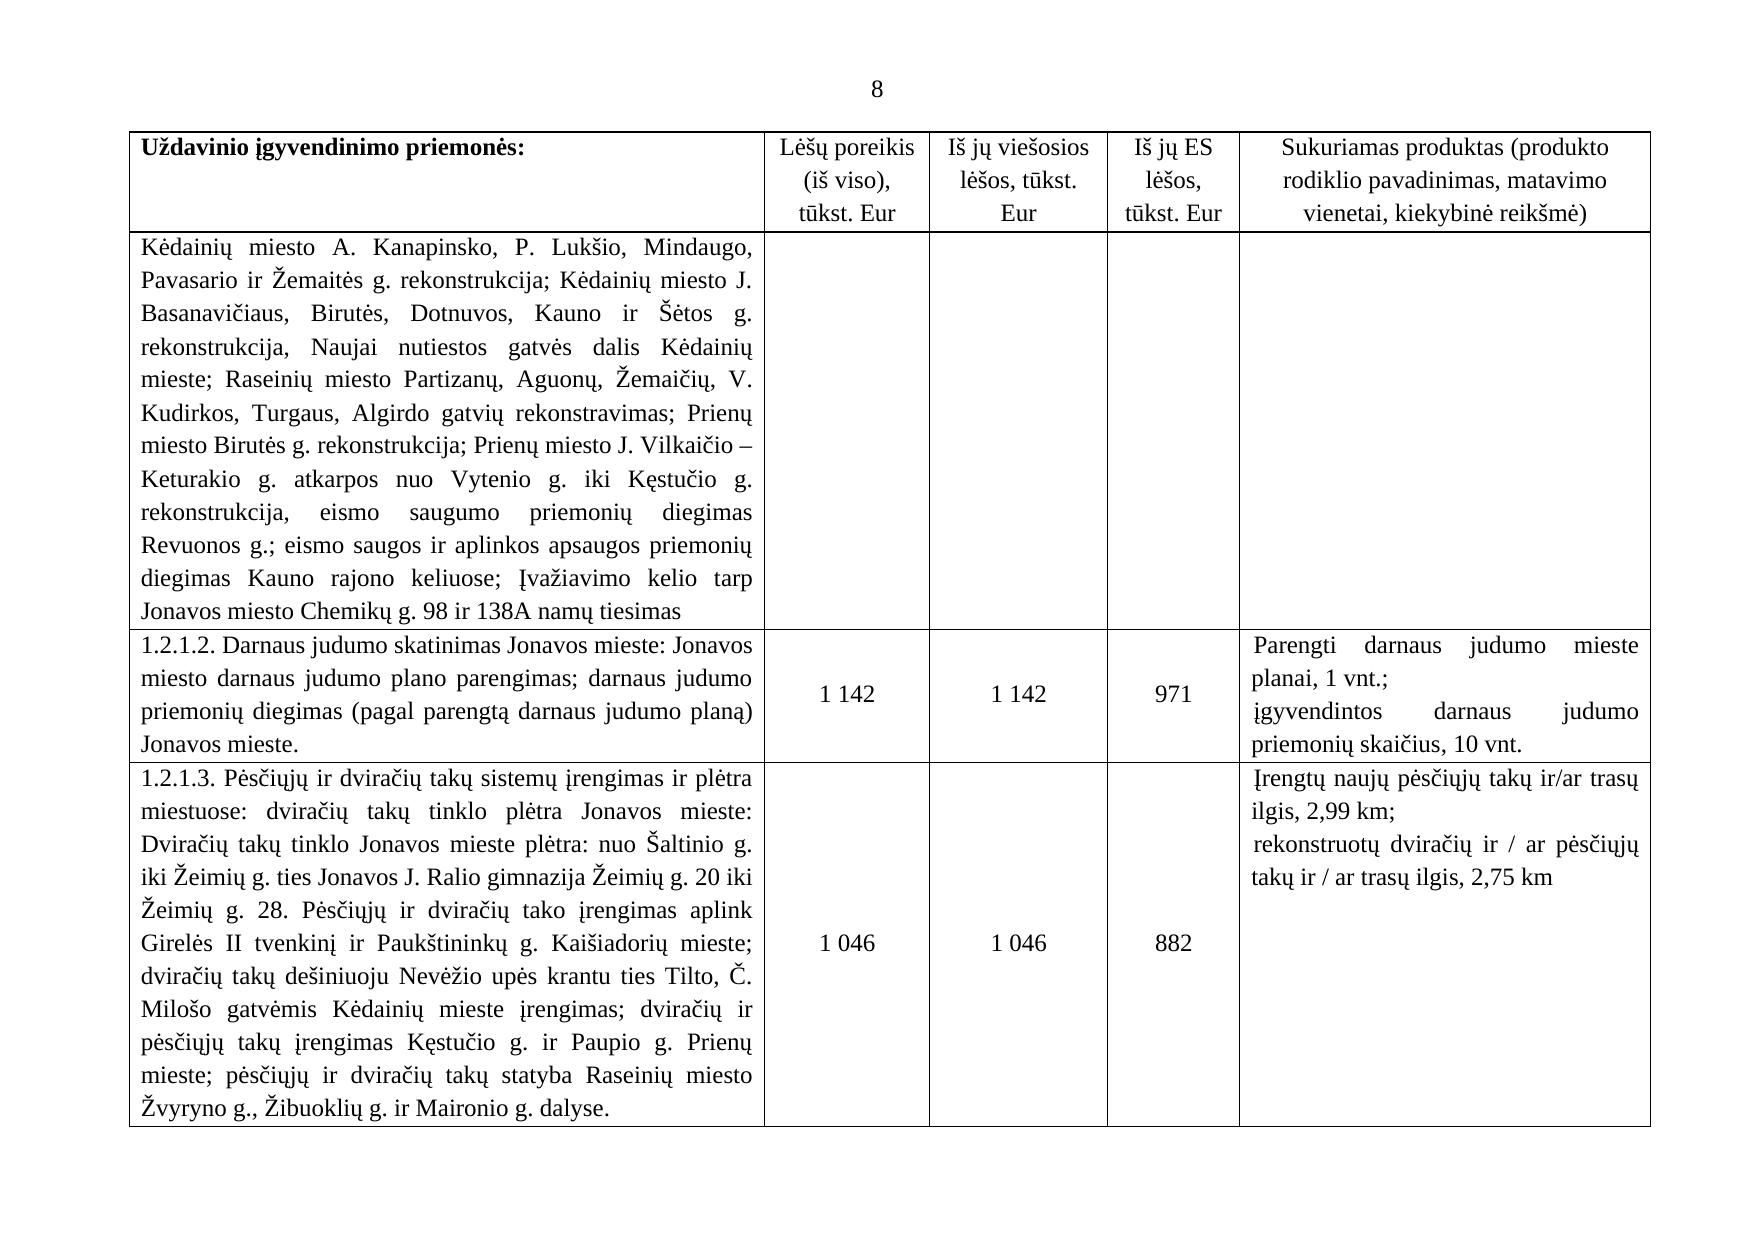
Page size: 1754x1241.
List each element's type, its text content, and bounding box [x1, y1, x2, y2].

table_cell [765, 233, 929, 629]
table_cell 1.2.1.2. Darnaus judumo skatinimas Jonavos mieste: Jonavos miesto darnaus judumo plano parengimas; darnaus judumo priemonių diegimas (pagal parengtą darnaus judumo planą) Jonavos mieste. [130, 630, 764, 762]
table_header Iš jų ES lėšos, tūkst. Eur [1108, 133, 1239, 231]
table_cell Įrengtų naujų pėsčiųjų takų ir/ar trasų ilgis, 2,99 km; rekonstruotų dviračių ir / ar pėsčiųjų takų ir / ar trasų ilgis, 2,75 km [1240, 763, 1650, 1126]
table_header Sukuriamas produktas (produkto rodiklio pavadinimas, matavimo vienetai, kiekybinė reikšmė) [1240, 133, 1650, 231]
table_cell 1 142 [765, 630, 929, 762]
table_cell 1 046 [930, 763, 1107, 1126]
table_cell [1108, 233, 1239, 629]
table_cell 882 [1108, 763, 1239, 1126]
table_header Lėšų poreikis (iš viso), tūkst. Eur [765, 133, 929, 231]
table_cell 1.2.1.3. Pėsčiųjų ir dviračių takų sistemų įrengimas ir plėtra miestuose: dviračių takų tinklo plėtra Jonavos mieste: Dviračių takų tinklo Jonavos mieste plėtra: nuo Šaltinio g. iki Žeimių g. ties Jonavos J. Ralio gimnazija Žeimių g. 20 iki Žeimių g. 28. Pėsčiųjų ir dviračių tako įrengimas aplink Girelės II tvenkinį ir Paukštininkų g. Kaišiadorių mieste; dviračių takų dešiniuoju Nevėžio upės krantu ties Tilto, Č. Milošo gatvėmis Kėdainių mieste įrengimas; dviračių ir pėsčiųjų takų įrengimas Kęstučio g. ir Paupio g. Prienų mieste; pėsčiųjų ir dviračių takų statyba Raseinių miesto Žvyryno g., Žibuoklių g. ir Maironio g. dalyse. [130, 763, 764, 1126]
table_cell Kėdainių miesto A. Kanapinsko, P. Lukšio, Mindaugo, Pavasario ir Žemaitės g. rekonstrukcija; Kėdainių miesto J. Basanavičiaus, Birutės, Dotnuvos, Kauno ir Šėtos g. rekonstrukcija, Naujai nutiestos gatvės dalis Kėdainių mieste; Raseinių miesto Partizanų, Aguonų, Žemaičių, V. Kudirkos, Turgaus, Algirdo gatvių rekonstravimas; Prienų miesto Birutės g. rekonstrukcija; Prienų miesto J. Vilkaičio – Keturakio g. atkarpos nuo Vytenio g. iki Kęstučio g. rekonstrukcija, eismo saugumo priemonių diegimas Revuonos g.; eismo saugos ir aplinkos apsaugos priemonių diegimas Kauno rajono keliuose; Įvažiavimo kelio tarp Jonavos miesto Chemikų g. 98 ir 138A namų tiesimas [130, 233, 764, 629]
table_cell 1 046 [765, 763, 929, 1126]
table_cell [930, 233, 1107, 629]
table_cell 1 142 [930, 630, 1107, 762]
table_header Uždavinio įgyvendinimo priemonės: [130, 133, 764, 231]
table_cell 971 [1108, 630, 1239, 762]
table_header Iš jų viešosios lėšos, tūkst. Eur [930, 133, 1107, 231]
table_cell Parengti darnaus judumo mieste planai, 1 vnt.; įgyvendintos darnaus judumo priemonių skaičius, 10 vnt. [1240, 630, 1650, 762]
table_cell [1240, 233, 1650, 629]
